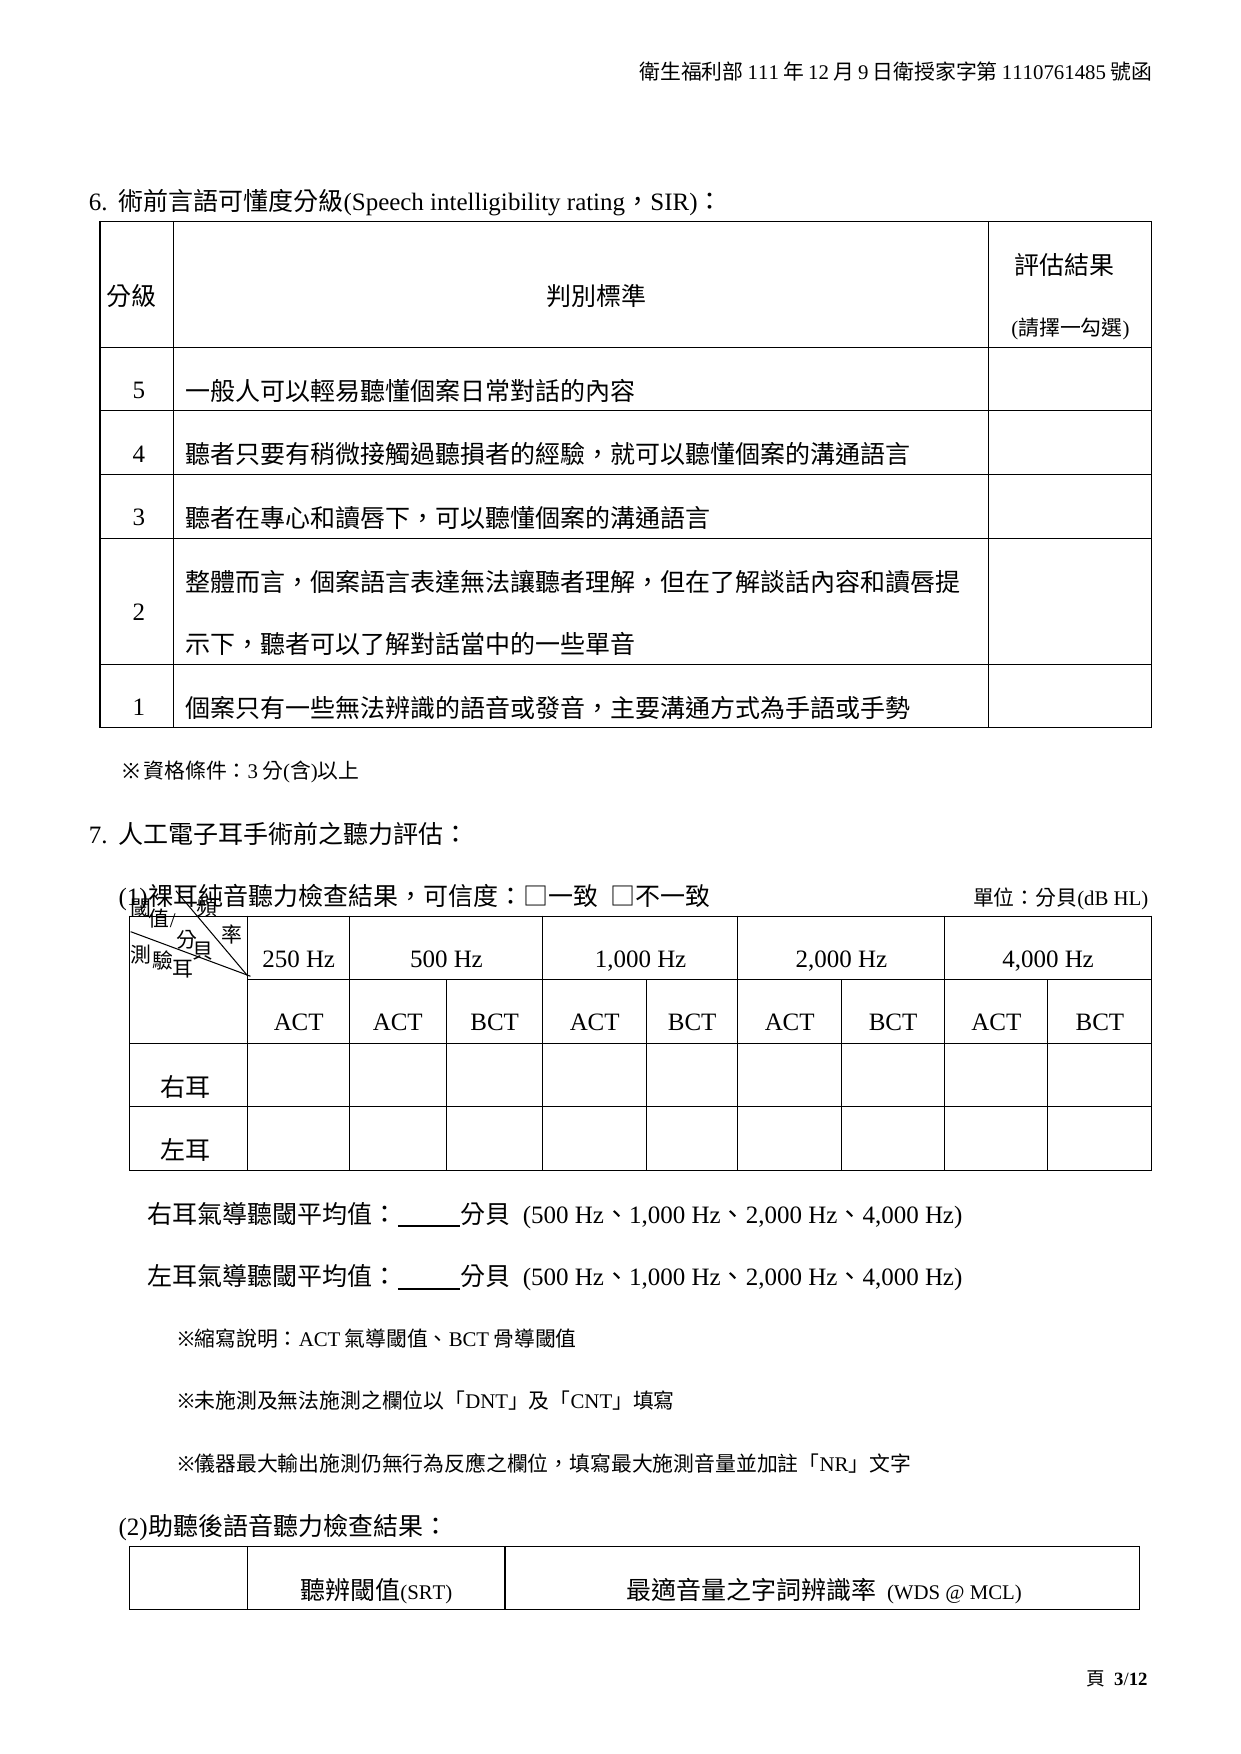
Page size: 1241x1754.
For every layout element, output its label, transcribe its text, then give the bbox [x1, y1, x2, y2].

text ※儀器最大輸出施測仍無行為反應之欄位，填寫最大施測音量並加註「NR」文字 [177, 1421, 1152, 1483]
table_cell [738, 1107, 841, 1170]
table_cell 聽者在專心和讀唇下，可以聽懂個案的溝通語言 [174, 475, 988, 537]
table_cell BCT [1048, 980, 1151, 1043]
table_cell [248, 1044, 349, 1106]
table_cell [350, 1107, 446, 1170]
table_cell [738, 1044, 841, 1106]
text 右耳氣導聽閾平均值： 分貝 (500 Hz、1,000 Hz、2,000 Hz、4,000 Hz) [148, 1171, 1152, 1233]
table_cell [350, 1044, 446, 1106]
table_header 250 Hz [248, 917, 349, 979]
table_cell 聽者只要有稍微接觸過聽損者的經驗，就可以聽懂個案的溝通語言 [174, 411, 988, 474]
table_header [130, 1547, 247, 1609]
table_header 聽辨閾值(SRT) [248, 1547, 504, 1609]
table_cell ACT [350, 980, 446, 1043]
table_cell ACT [248, 980, 349, 1043]
table_cell [647, 1044, 737, 1106]
table_cell ACT [945, 980, 1047, 1043]
table_cell [647, 1107, 737, 1170]
table_cell [130, 979, 247, 1043]
text 左耳氣導聽閾平均值： 分貝 (500 Hz、1,000 Hz、2,000 Hz、4,000 Hz) [148, 1233, 1152, 1296]
table_cell [989, 475, 1151, 537]
table_cell [989, 348, 1151, 410]
table_cell 3 [101, 475, 173, 537]
table_header 最適音量之字詞辨識率 (WDS @ MCL) [506, 1547, 1139, 1609]
table_cell [248, 1107, 349, 1170]
table_cell [945, 1107, 1047, 1170]
table_header 4,000 Hz [945, 917, 1151, 979]
table_cell [1048, 1044, 1151, 1106]
list 助聽後語音聽力檢查結果： [118, 1483, 1152, 1546]
list 裸耳純音聽力檢查結果，可信度：□一致 □不一致 單位：分貝(dB HL) [118, 853, 1152, 916]
table_cell ACT [738, 980, 841, 1043]
table_cell [989, 665, 1151, 727]
table_header 2,000 Hz [738, 917, 944, 979]
table_header 判別標準 [174, 222, 988, 347]
table_cell ACT [543, 980, 646, 1043]
table_cell [842, 1107, 944, 1170]
table_cell [543, 1044, 646, 1106]
table_header 分級 [101, 222, 173, 347]
text ※未施測及無法施測之欄位以「DNT」及「CNT」填寫 [177, 1358, 1152, 1421]
table_cell [842, 1044, 944, 1106]
table_cell [1048, 1107, 1151, 1170]
table_cell 右耳 [130, 1044, 247, 1106]
text ※縮寫說明：ACT氣導閾值、BCT骨導閾值 [177, 1296, 1152, 1358]
table_cell 左耳 [130, 1107, 247, 1170]
table_cell [447, 1044, 542, 1106]
table_header 評估結果 (請擇一勾選) [989, 222, 1151, 347]
table_cell 個案只有一些無法辨識的語音或發音，主要溝通方式為手語或手勢 [174, 665, 988, 727]
table_header 1,000 Hz [543, 917, 737, 979]
table_cell [989, 539, 1151, 663]
table_cell BCT [842, 980, 944, 1043]
table_cell BCT [447, 980, 542, 1043]
table_cell [447, 1107, 542, 1170]
table_cell 4 [101, 411, 173, 474]
table_cell [989, 411, 1151, 474]
text ※資格條件：3分(含)以上 [118, 728, 1152, 791]
table_cell 1 [101, 665, 173, 727]
list 術前言語可懂度分級(Speech intelligibility rating，SIR)： [89, 158, 1152, 221]
table_header [130, 933, 247, 979]
table_cell 一般人可以輕易聽懂個案日常對話的內容 [174, 348, 988, 410]
table_header [130, 917, 242, 972]
table_header [200, 917, 247, 973]
table_cell 整體而言，個案語言表達無法讓聽者理解，但在了解談話內容和讀唇提示下，聽者可以了解對話當中的一些單音 [174, 539, 988, 663]
table_header 500 Hz [350, 917, 542, 979]
table_cell [945, 1044, 1047, 1106]
table_cell 2 [101, 539, 173, 663]
table_cell [543, 1107, 646, 1170]
list 人工電子耳手術前之聽力評估： [89, 791, 1152, 853]
table_cell BCT [647, 980, 737, 1043]
table_cell 5 [101, 348, 173, 410]
